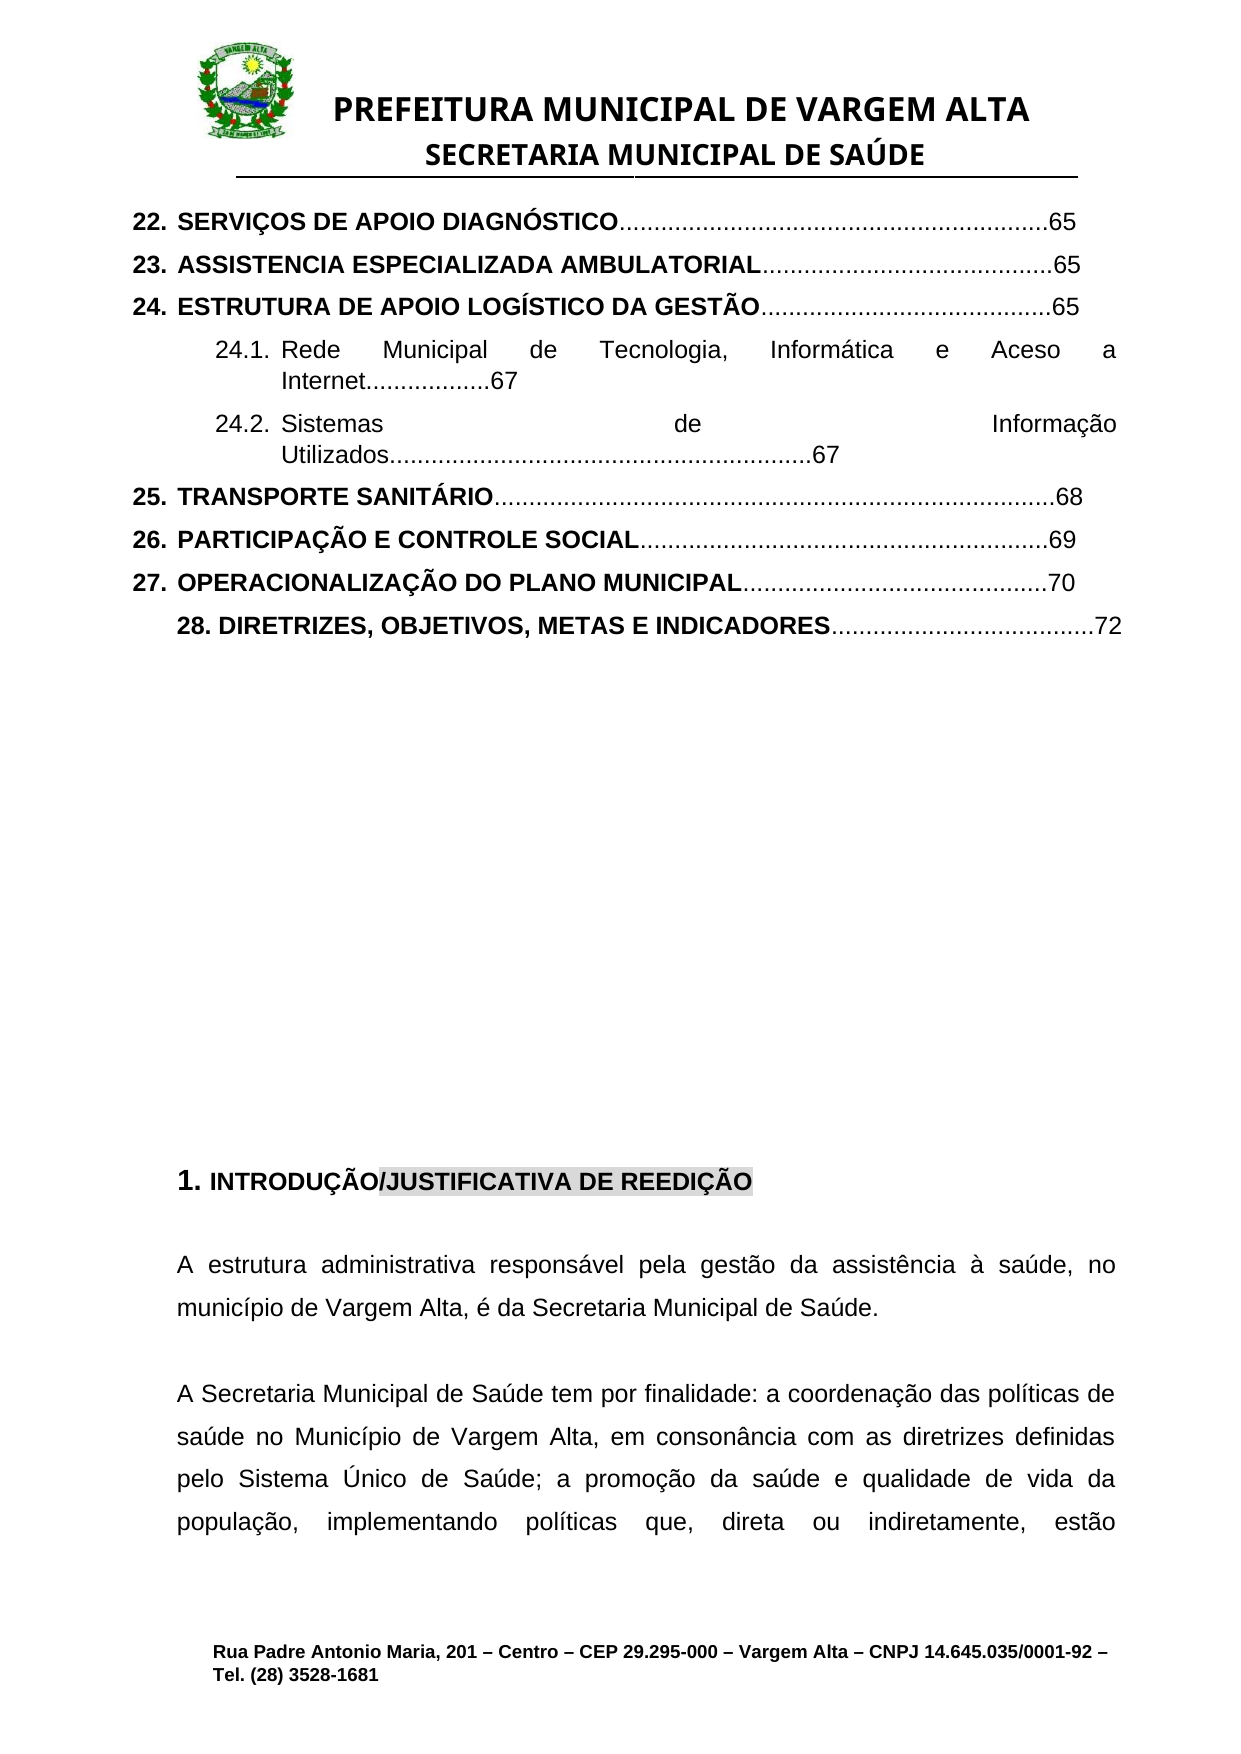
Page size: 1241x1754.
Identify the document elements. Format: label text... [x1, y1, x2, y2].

list TRANSPORTE SANITÁRIO.................................................................................68 [132, 482, 1117, 511]
list SERVIÇOS DE APOIO DIAGNÓSTICO..............................................................65 [132, 207, 1117, 236]
list OPERACIONALIZAÇÃO DO PLANO MUNICIPAL............................................70 [132, 568, 1117, 597]
list PARTICIPAÇÃO E CONTROLE SOCIAL...........................................................69 [132, 525, 1117, 554]
text 1. INTRODUÇÃO/JUSTIFICATIVA DE REEDIÇÃO [177, 1163, 1123, 1197]
subtitle 28. DIRETRIZES, OBJETIVOS, METAS E INDICADORES......................................72 [177, 611, 1123, 640]
text A estrutura administrativa responsável pela gestão da assistência à saúde, no município de Vargem Alta, é da Secretaria Municipal de Saúde. [177, 1250, 1117, 1321]
list Sistemas de Informação Utilizados.............................................................67 [215, 409, 1117, 469]
list Rede Municipal de Tecnologia, Informática e Aceso a Internet..................67 [215, 336, 1117, 395]
text A Secretaria Municipal de Saúde tem por finalidade: a coordenação das políticas de saúde no Município de Vargem Alta, em consonância com as diretrizes definidas pelo Sistema Único de Saúde; a promoção da saúde e qualidade de vida da população, implementando políticas que, direta ou indiretamente, estão [177, 1379, 1117, 1536]
list ESTRUTURA DE APOIO LOGÍSTICO DA GESTÃO..........................................65 [132, 292, 1117, 321]
list ASSISTENCIA ESPECIALIZADA AMBULATORIAL..........................................65 [132, 249, 1117, 278]
